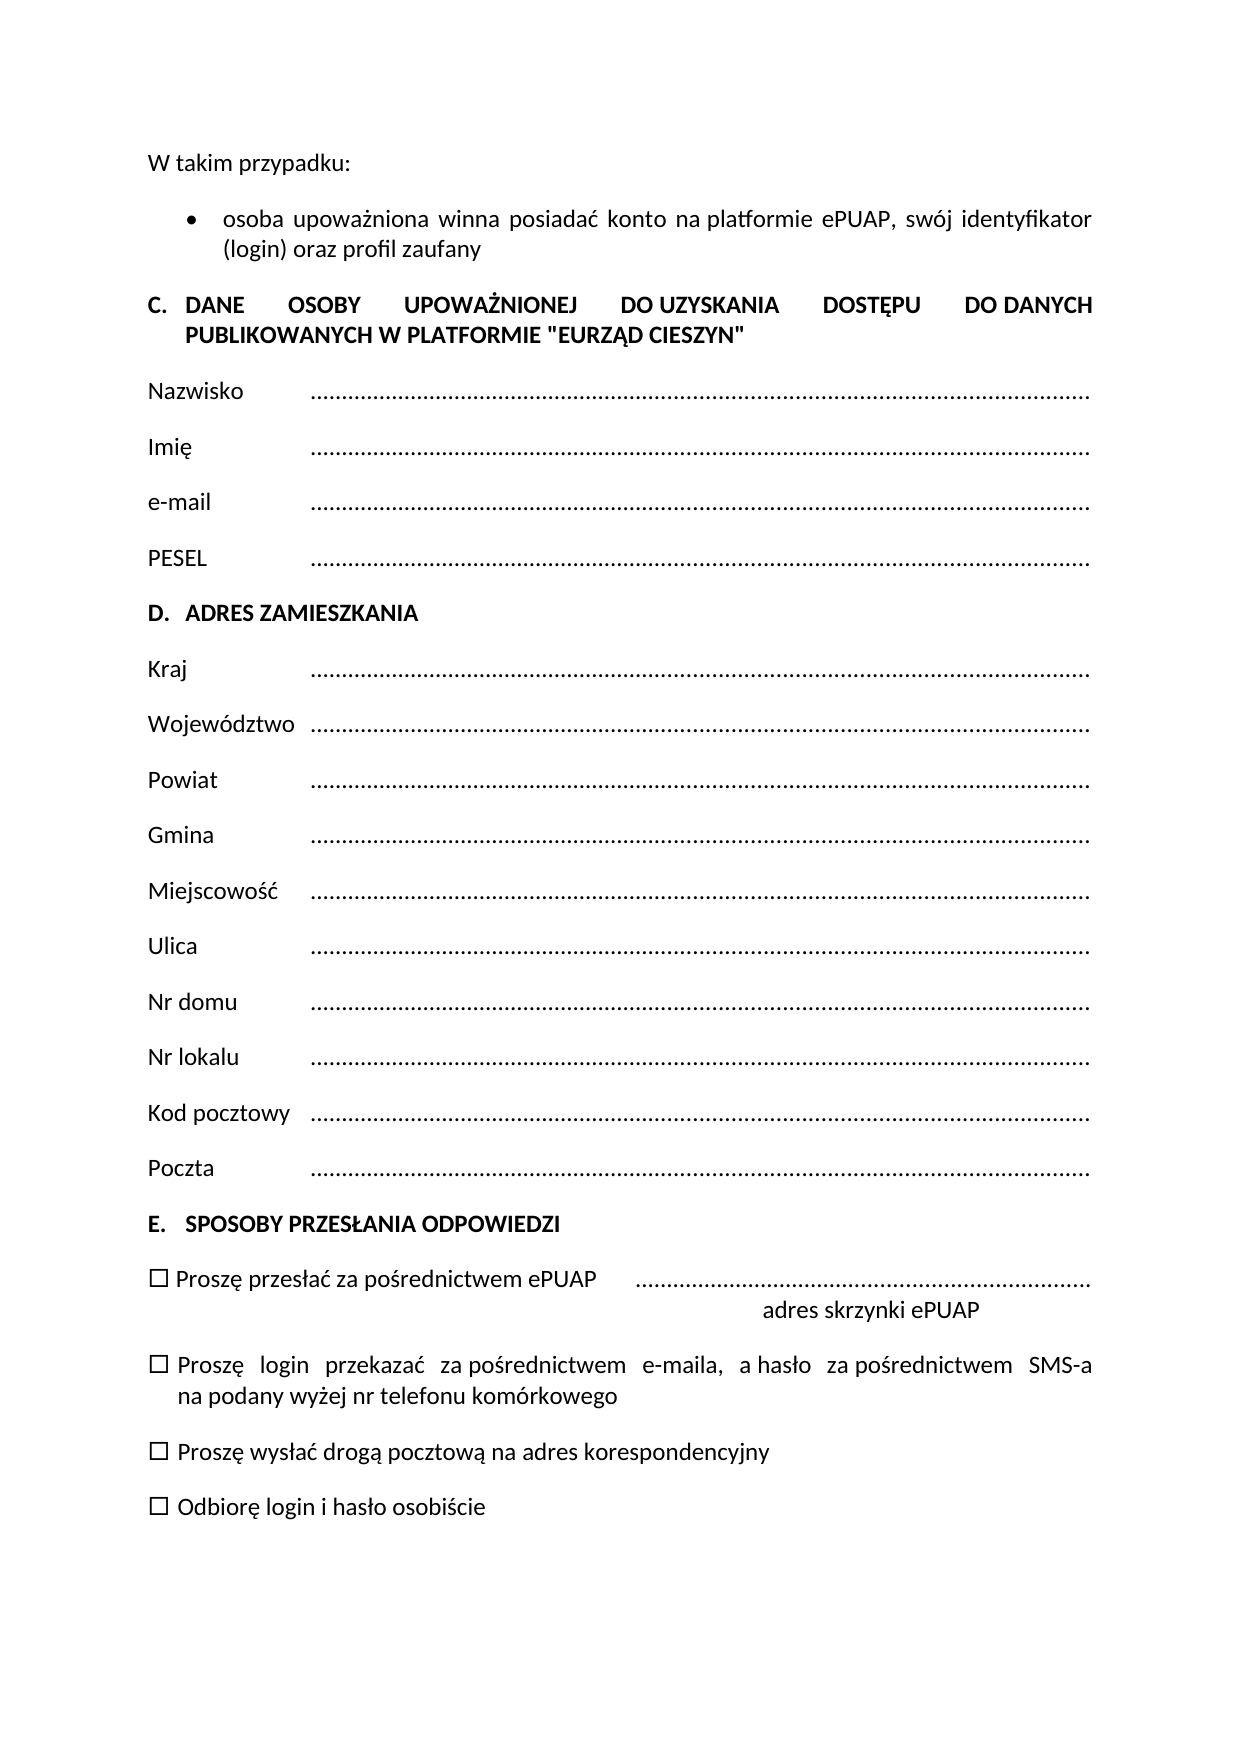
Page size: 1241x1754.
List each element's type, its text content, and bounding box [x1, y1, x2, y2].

text  Proszę wysłać drogą pocztową na adres korespondencyjny [148, 1436, 1093, 1466]
subtitle Sposoby przesłania odpowiedzi [148, 1208, 1093, 1238]
text Powiat [148, 764, 1093, 794]
text Kraj [148, 653, 1093, 683]
text Gmina [148, 819, 1093, 850]
text Imię [148, 431, 1093, 461]
subtitle Adres zamieszkania [148, 597, 1093, 628]
text Kod pocztowy [148, 1097, 1093, 1127]
text  Proszę przesłać za pośrednictwem ePUAP [148, 1263, 1093, 1294]
text  Proszę login przekazać za pośrednictwem e-maila, a hasło za pośrednictwem SMS-a na podany wyżej nr telefonu komórkowego [148, 1349, 1093, 1411]
text Nazwisko [148, 375, 1093, 406]
text e-mail [148, 486, 1093, 517]
text Poczta [148, 1152, 1093, 1183]
text W takim przypadku: [148, 148, 1093, 178]
text Nr lokalu [148, 1041, 1093, 1072]
text pesel [148, 542, 1093, 572]
text  Odbiorę login i hasło osobiście [148, 1491, 1093, 1522]
text Miejscowość [148, 875, 1093, 905]
text Ulica [148, 930, 1093, 961]
subtitle Dane osoby upoważnionej do uzyskania dostępu do danych publikowanych w platformie "eurząd cieszyn" [148, 289, 1093, 350]
text Nr domu [148, 986, 1093, 1016]
text adres skrzynki ePUAP [148, 1294, 1093, 1324]
text Województwo [148, 708, 1093, 739]
list osoba upoważniona winna posiadać konto na platformie ePUAP, swój identyfikator (login) oraz profil zaufany [185, 203, 1093, 264]
